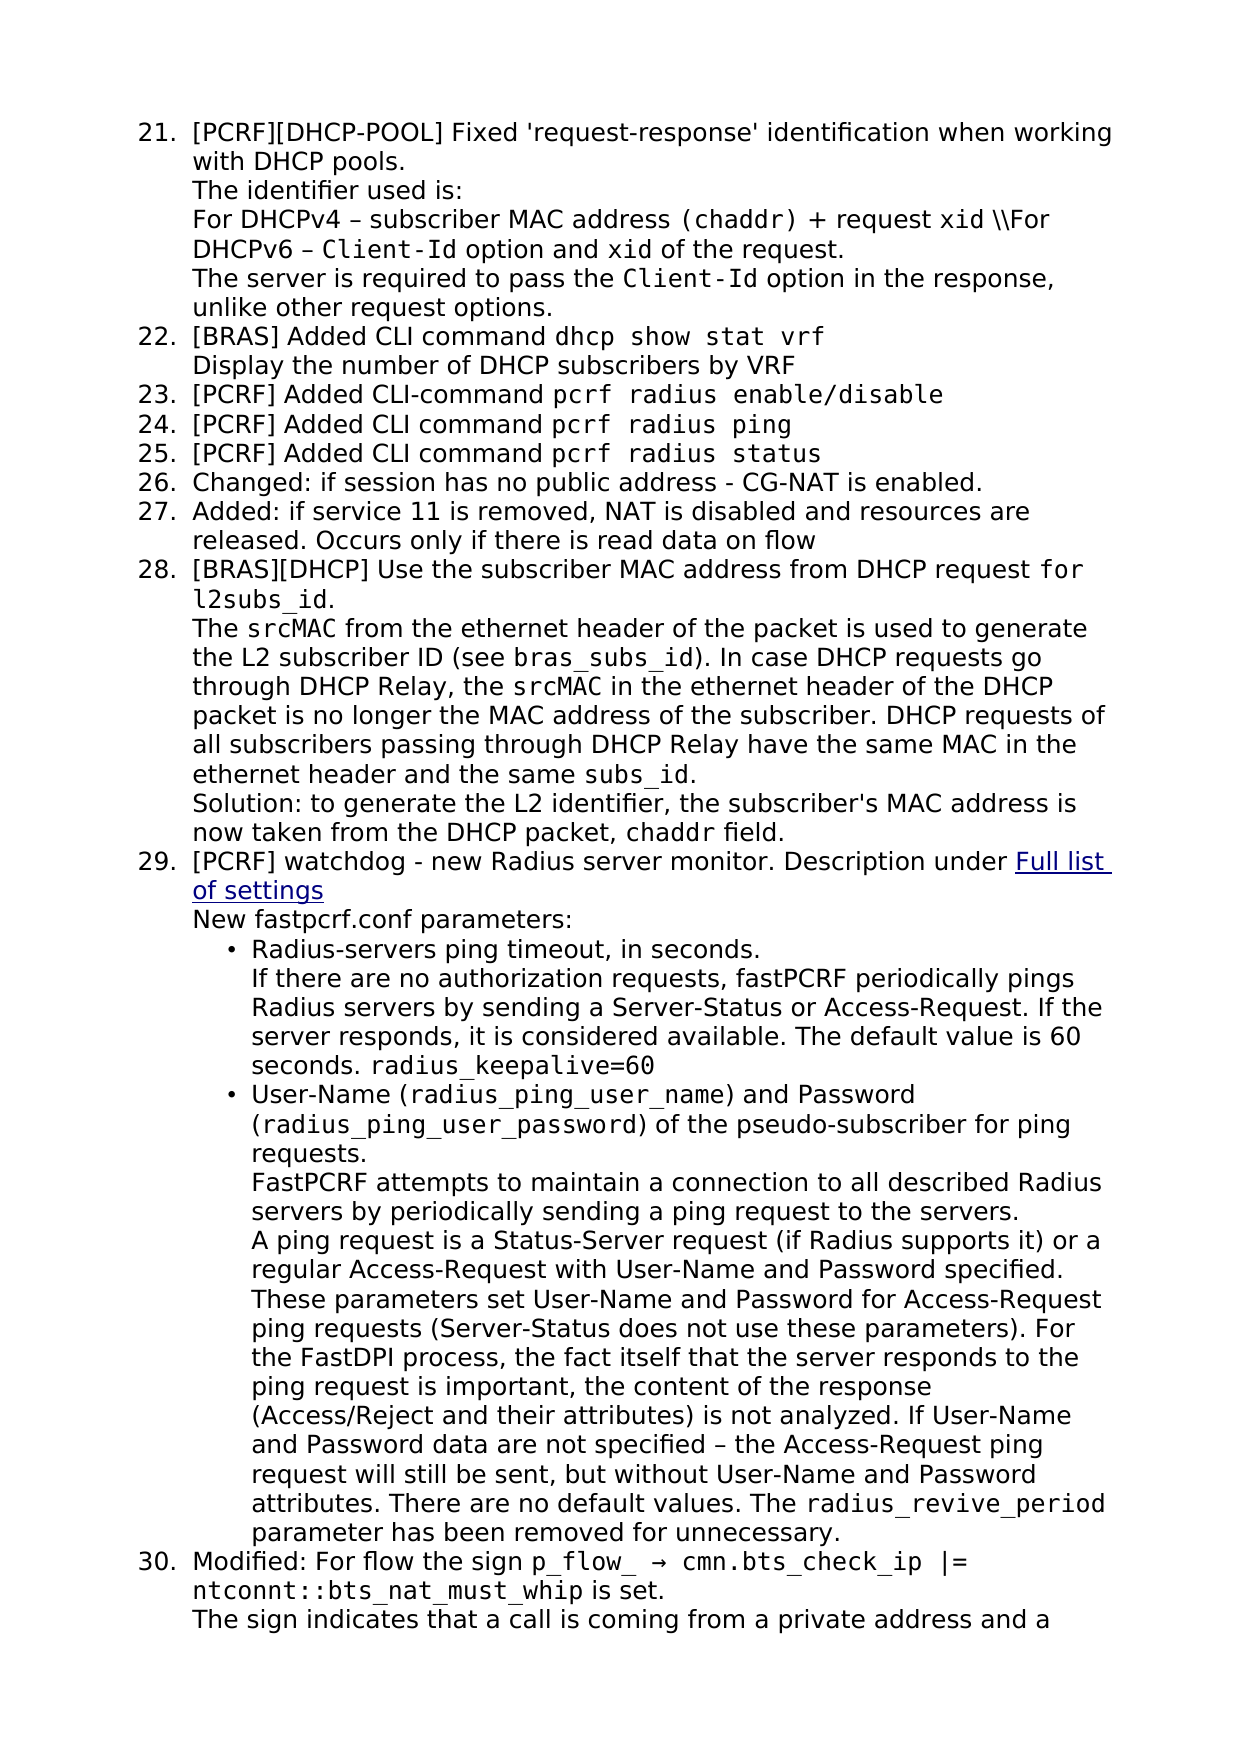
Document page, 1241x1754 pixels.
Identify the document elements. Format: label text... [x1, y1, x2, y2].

list [PCRF] Added CLI command pcrf radius status [177, 439, 1122, 468]
list [BRAS][DHCP] Use the subscriber MAC address from DHCP request for l2subs_id. The srcMAC from the ethernet header of the packet is used to generate the L2 subscriber ID (see bras_subs_id). In case DHCP requests go through DHCP Relay, the srcMAC in the ethernet header of the DHCP packet is no longer the MAC address of the subscriber. DHCP requests of all subscribers passing through DHCP Relay have the same MAC in the ethernet header and the same subs_id. Solution: to generate the L2 identifier, the subscriber's MAC address is now taken from the DHCP packet, chaddr field. [177, 556, 1122, 847]
list Changed: if session has no public address - CG-NAT is enabled. [177, 468, 1122, 497]
list [PCRF][DHCP-POOL] Fixed 'request-response' identification when working with DHCP pools. The identifier used is: For DHCPv4 – subscriber MAC address (chaddr) + request xid \\For DHCPv6 – Client-Id option and xid of the request. The server is required to pass the Client-Id option in the response, unlike other request options. [177, 118, 1122, 322]
list [PCRF] Added CLI-command pcrf radius enable/disable [177, 381, 1122, 410]
list [PCRF] Added CLI command pcrf radius ping [177, 410, 1122, 439]
list Radius-servers ping timeout, in seconds. If there are no authorization requests, fastPCRF periodically pings Radius servers by sending a Server-Status or Access-Request. If the server responds, it is considered available. The default value is 60 seconds. radius_keepalive=60 [236, 935, 1122, 1081]
list [PCRF] watchdog - new Radius server monitor. Description under Full list of settings New fastpcrf.conf parameters: [177, 847, 1122, 935]
list User-Name (radius_ping_user_name) and Password (radius_ping_user_password) of the pseudo-subscriber for ping requests. FastPCRF attempts to maintain a connection to all described Radius servers by periodically sending a ping request to the servers. A ping request is a Status-Server request (if Radius supports it) or a regular Access-Request with User-Name and Password specified. These parameters set User-Name and Password for Access-Request ping requests (Server-Status does not use these parameters). For the FastDPI process, the fact itself that the server responds to the ping request is important, the content of the response (Access/Reject and their attributes) is not analyzed. If User-Name and Password data are not specified – the Access-Request ping request will still be sent, but without User-Name and Password attributes. There are no default values. The radius_revive_period parameter has been removed for unnecessary. [236, 1081, 1122, 1547]
list Added: if service 11 is removed, NAT is disabled and resources are released. Occurs only if there is read data on flow [177, 497, 1122, 556]
list [BRAS] Added CLI command dhcp show stat vrf Display the number of DHCP subscribers by VRF [177, 322, 1122, 381]
list Modified: For flow the sign p_flow_ → cmn.bts_check_ip |= ntconnt::bts_nat_must_whip is set. The sign indicates that a call is coming from a private address and a [177, 1547, 1122, 1635]
